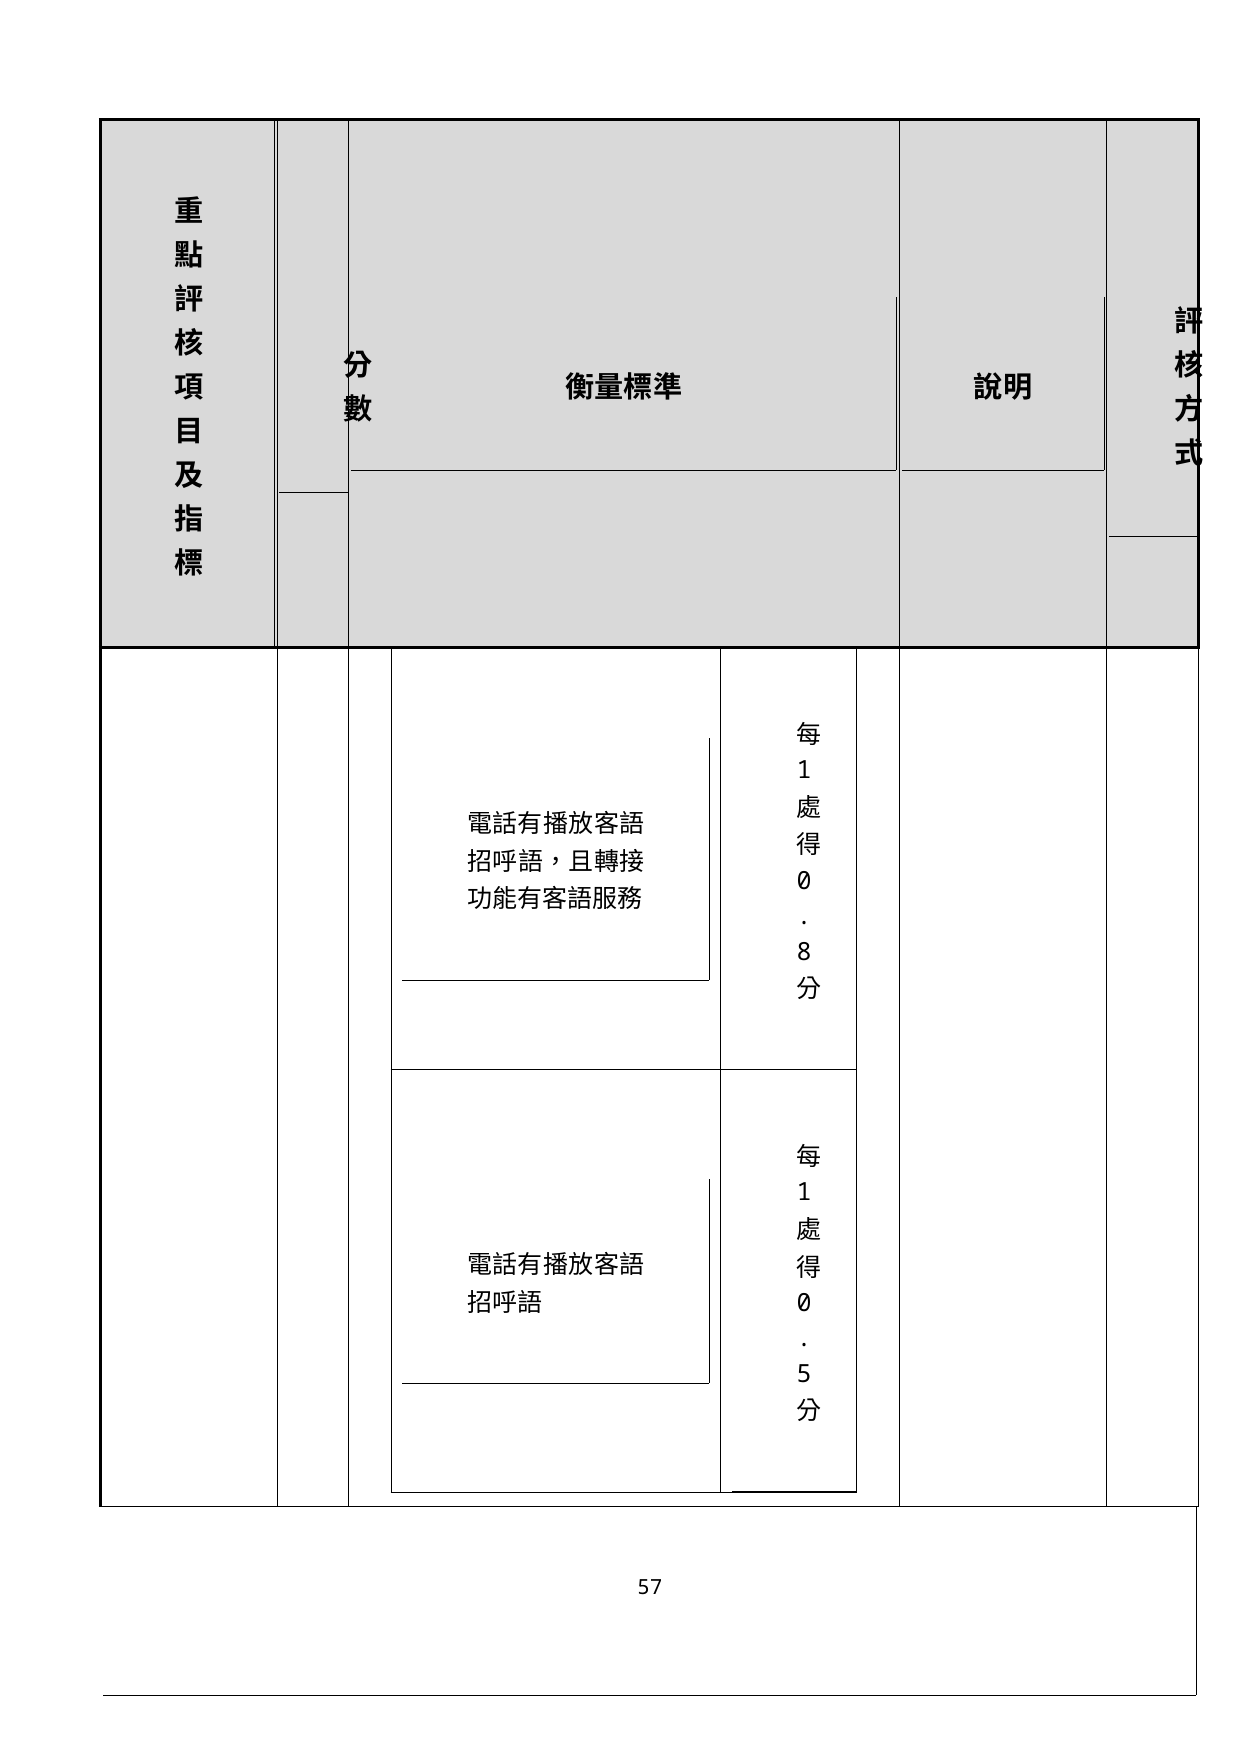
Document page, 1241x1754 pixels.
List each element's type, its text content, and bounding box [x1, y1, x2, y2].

table_cell 10 [278, 649, 348, 1506]
table_header 評核 方式 [1107, 121, 1197, 646]
table_cell 評分重點為營業場所以客語提供服務之情形，鼓勵民間私部門共同營造社區客語生活圈，促進客語使用普及情形；輔導民間大型商場、百貨公司、購物中心、連鎖超商（賣場、商店）、餐飲業等具指標性商圈共同推展使用客語。包含「推廣營業場所『𠊎講客』」(4分)、「輔導提供客語電話與播音服務」(4分)、「服務人員提供客語服務」(2分)等3大項。 1.推廣營業場所『𠊎講客』(4分)： 備註：（）括弧內為調整後配分，詳見說明1.(3） 2.輔導提供客語電話與播音服務，項目及評分 (4分)： 由本會針對指標性通路例如百貨公司、大賣場、連鎖超商等之『𠊎講客』商家，進行客語播音及電話語音服務輔導成果訪查。 A組:客語為主要通行語地區 B組:轄內有客語為通行語地區 C組:轄內無客語為通行語地區 3.輔導服務人員提供客語服務 (2分): 由本會針對指標性通路例如百貨公司、大賣場、連鎖超商等『𠊎講客』商家，進行現場服務人員提供之客語服務訪查。 [349, 649, 899, 1506]
table_cell 電話有播放客語招呼語 [392, 1070, 720, 1492]
table_cell 每1處得0.8分 [721, 649, 856, 1069]
table_cell 電話有播放客語招呼語，且轉接功能有客語服務 [392, 649, 720, 1069]
table_cell [102, 649, 277, 1506]
table_header 衡量標準 [349, 121, 899, 646]
table_cell [900, 649, 1106, 1506]
table_header 說明 [900, 121, 1106, 646]
table_header 重點評核項目及指標 [102, 121, 274, 646]
table_cell [1107, 649, 1198, 1506]
table_cell 每1處得0.5分 [721, 1070, 856, 1492]
table_header 分數 [278, 121, 348, 646]
